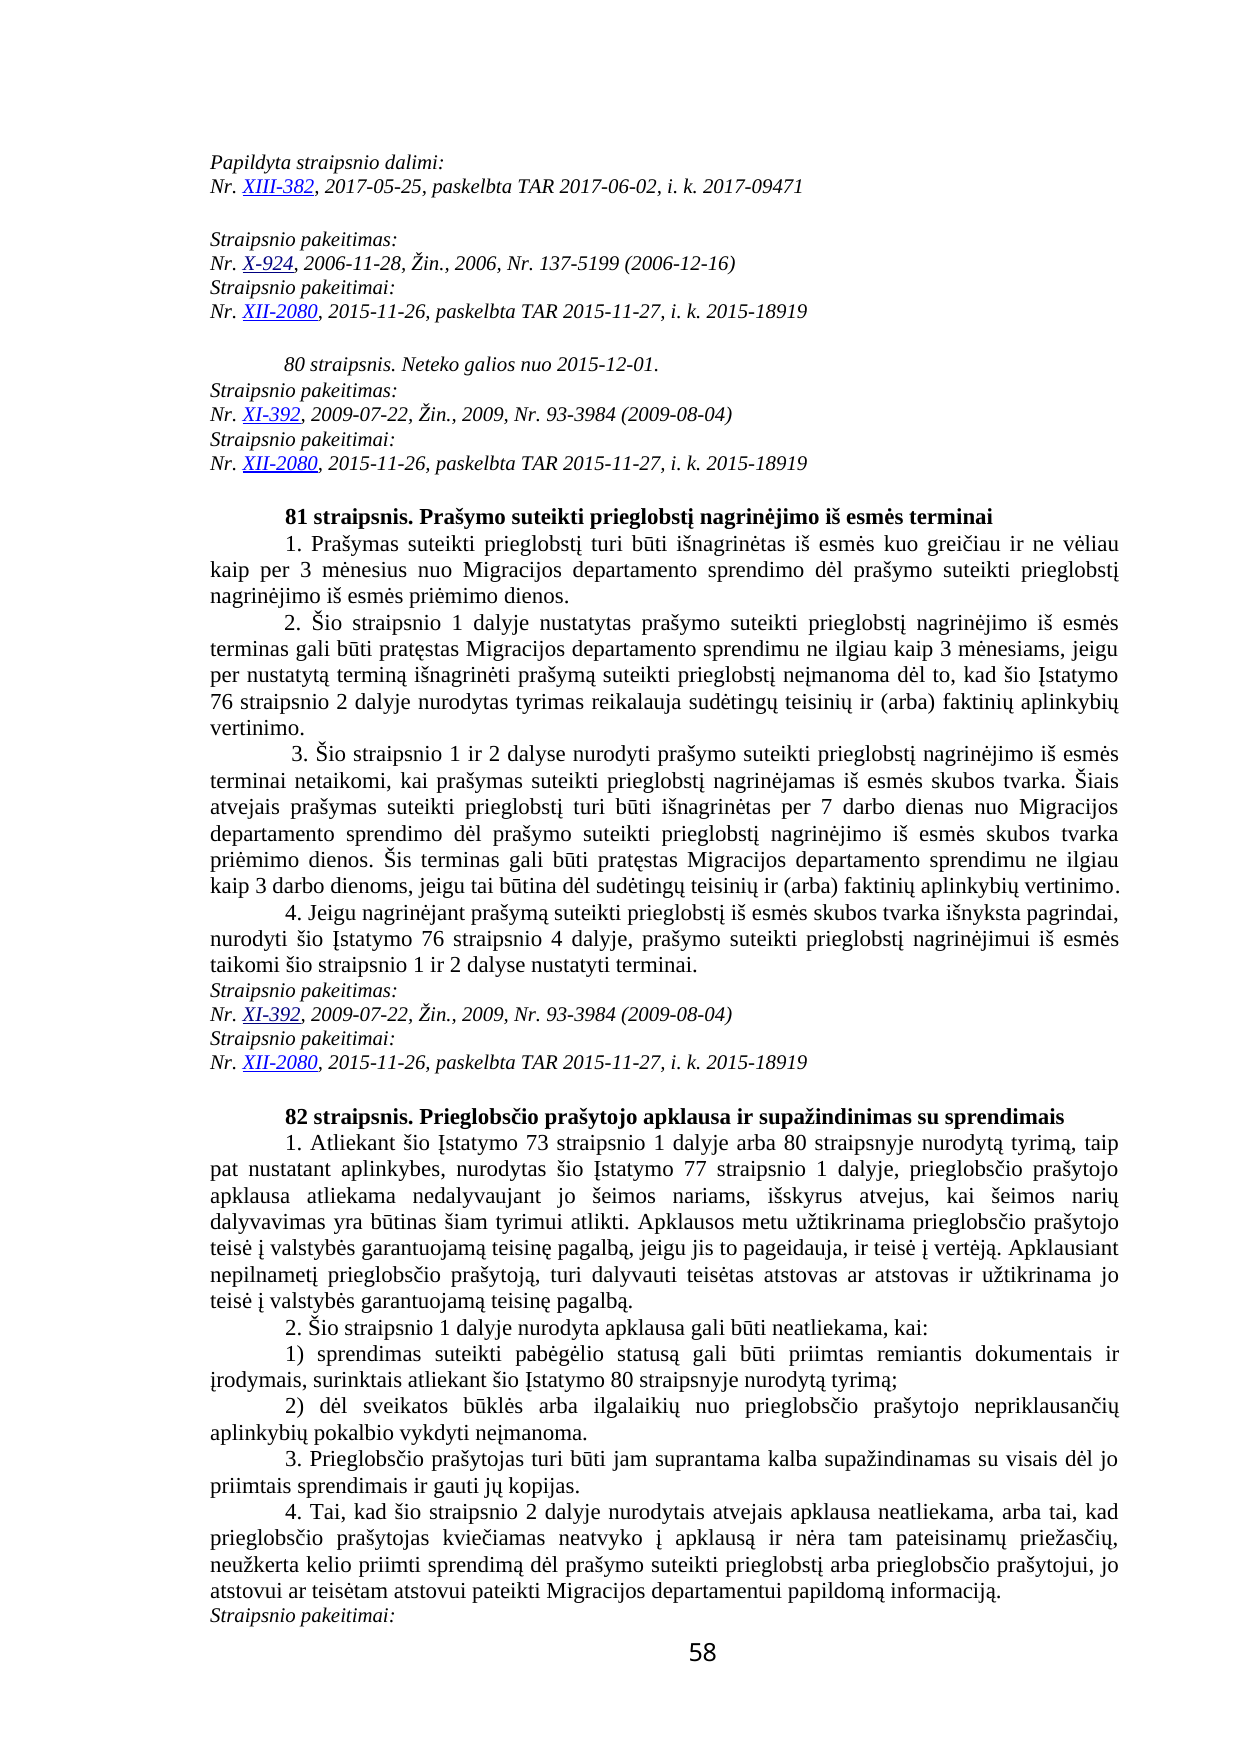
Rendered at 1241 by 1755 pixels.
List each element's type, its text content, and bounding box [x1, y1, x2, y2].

text 1. Prašymas suteikti prieglobstį turi būti išnagrinėtas iš esmės kuo greičiau ir ne vėliau kaip per 3 mėnesius nuo Migracijos departamento sprendimo dėl prašymo suteikti prieglobstį nagrinėjimo iš esmės priėmimo dienos. [210, 530, 1120, 609]
text Straipsnio pakeitimai: [210, 1603, 1120, 1627]
text 1) sprendimas suteikti pabėgėlio statusą gali būti priimtas remiantis dokumentais ir įrodymais, surinktais atliekant šio Įstatymo 80 straipsnyje nurodytą tyrimą; [210, 1340, 1120, 1393]
text Papildyta straipsnio dalimi: [210, 150, 1120, 174]
text 82 straipsnis. Prieglobsčio prašytojo apklausa ir supažindinimas su sprendimais [210, 1103, 1120, 1129]
text 80 straipsnis. Neteko galios nuo 2015-12-01. [284, 352, 1120, 376]
text Straipsnio pakeitimai: [210, 275, 1120, 299]
text 2) dėl sveikatos būklės arba ilgalaikių nuo prieglobsčio prašytojo nepriklausančių aplinkybių pokalbio vykdyti neįmanoma. [210, 1393, 1120, 1445]
text Straipsnio pakeitimas: [210, 378, 1120, 402]
text Nr. XI-392, 2009-07-22, Žin., 2009, Nr. 93-3984 (2009-08-04) [210, 402, 1120, 426]
text Nr. XI-392, 2009-07-22, Žin., 2009, Nr. 93-3984 (2009-08-04) [210, 1002, 1120, 1026]
text 3. Šio straipsnio 1 ir 2 dalyse nurodyti prašymo suteikti prieglobstį nagrinėjimo iš esmės terminai netaikomi, kai prašymas suteikti prieglobstį nagrinėjamas iš esmės skubos tvarka. Šiais atvejais prašymas suteikti prieglobstį turi būti išnagrinėtas per 7 darbo dienas nuo Migracijos departamento sprendimo dėl prašymo suteikti prieglobstį nagrinėjimo iš esmės skubos tvarka priėmimo dienos. Šis terminas gali būti pratęstas Migracijos departamento sprendimu ne ilgiau kaip 3 darbo dienoms, jeigu tai būtina dėl sudėtingų teisinių ir (arba) faktinių aplinkybių vertinimo. [210, 741, 1120, 899]
text Straipsnio pakeitimai: [210, 1026, 1120, 1050]
text Nr. X-924, 2006-11-28, Žin., 2006, Nr. 137-5199 (2006-12-16) [210, 251, 1120, 275]
text 2. Šio straipsnio 1 dalyje nurodyta apklausa gali būti neatliekama, kai: [210, 1313, 1120, 1340]
text 2. Šio straipsnio 1 dalyje nustatytas prašymo suteikti prieglobstį nagrinėjimo iš esmės terminas gali būti pratęstas Migracijos departamento sprendimu ne ilgiau kaip 3 mėnesiams, jeigu per nustatytą terminą išnagrinėti prašymą suteikti prieglobstį neįmanoma dėl to, kad šio Įstatymo 76 straipsnio 2 dalyje nurodytas tyrimas reikalauja sudėtingų teisinių ir (arba) faktinių aplinkybių vertinimo. [210, 609, 1120, 741]
text Nr. XII-2080, 2015-11-26, paskelbta TAR 2015-11-27, i. k. 2015-18919 [210, 1050, 1120, 1074]
text 4. Jeigu nagrinėjant prašymą suteikti prieglobstį iš esmės skubos tvarka išnyksta pagrindai, nurodyti šio Įstatymo 76 straipsnio 4 dalyje, prašymo suteikti prieglobstį nagrinėjimui iš esmės taikomi šio straipsnio 1 ir 2 dalyse nustatyti terminai. [210, 899, 1120, 978]
text Straipsnio pakeitimai: [210, 426, 1120, 451]
text 81 straipsnis. Prašymo suteikti prieglobstį nagrinėjimo iš esmės terminai [210, 503, 1120, 530]
text Nr. XIII-382, 2017-05-25, paskelbta TAR 2017-06-02, i. k. 2017-09471 [210, 174, 1120, 198]
text 3. Prieglobsčio prašytojas turi būti jam suprantama kalba supažindinamas su visais dėl jo priimtais sprendimais ir gauti jų kopijas. [210, 1445, 1120, 1498]
text Straipsnio pakeitimas: [210, 227, 1120, 251]
text Nr. XII-2080, 2015-11-26, paskelbta TAR 2015-11-27, i. k. 2015-18919 [210, 299, 1120, 323]
text Nr. XII-2080, 2015-11-26, paskelbta TAR 2015-11-27, i. k. 2015-18919 [210, 451, 1120, 474]
text 1. Atliekant šio Įstatymo 73 straipsnio 1 dalyje arba 80 straipsnyje nurodytą tyrimą, taip pat nustatant aplinkybes, nurodytas šio Įstatymo 77 straipsnio 1 dalyje, prieglobsčio prašytojo apklausa atliekama nedalyvaujant jo šeimos nariams, išskyrus atvejus, kai šeimos narių dalyvavimas yra būtinas šiam tyrimui atlikti. Apklausos metu užtikrinama prieglobsčio prašytojo teisė į valstybės garantuojamą teisinę pagalbą, jeigu jis to pageidauja, ir teisė į vertėją. Apklausiant nepilnametį prieglobsčio prašytoją, turi dalyvauti teisėtas atstovas ar atstovas ir užtikrinama jo teisė į valstybės garantuojamą teisinę pagalbą. [210, 1129, 1120, 1313]
text Straipsnio pakeitimas: [210, 978, 1120, 1002]
text 4. Tai, kad šio straipsnio 2 dalyje nurodytais atvejais apklausa neatliekama, arba tai, kad prieglobsčio prašytojas kviečiamas neatvyko į apklausą ir nėra tam pateisinamų priežasčių, neužkerta kelio priimti sprendimą dėl prašymo suteikti prieglobstį arba prieglobsčio prašytojui, jo atstovui ar teisėtam atstovui pateikti Migracijos departamentui papildomą informaciją. [210, 1498, 1120, 1603]
